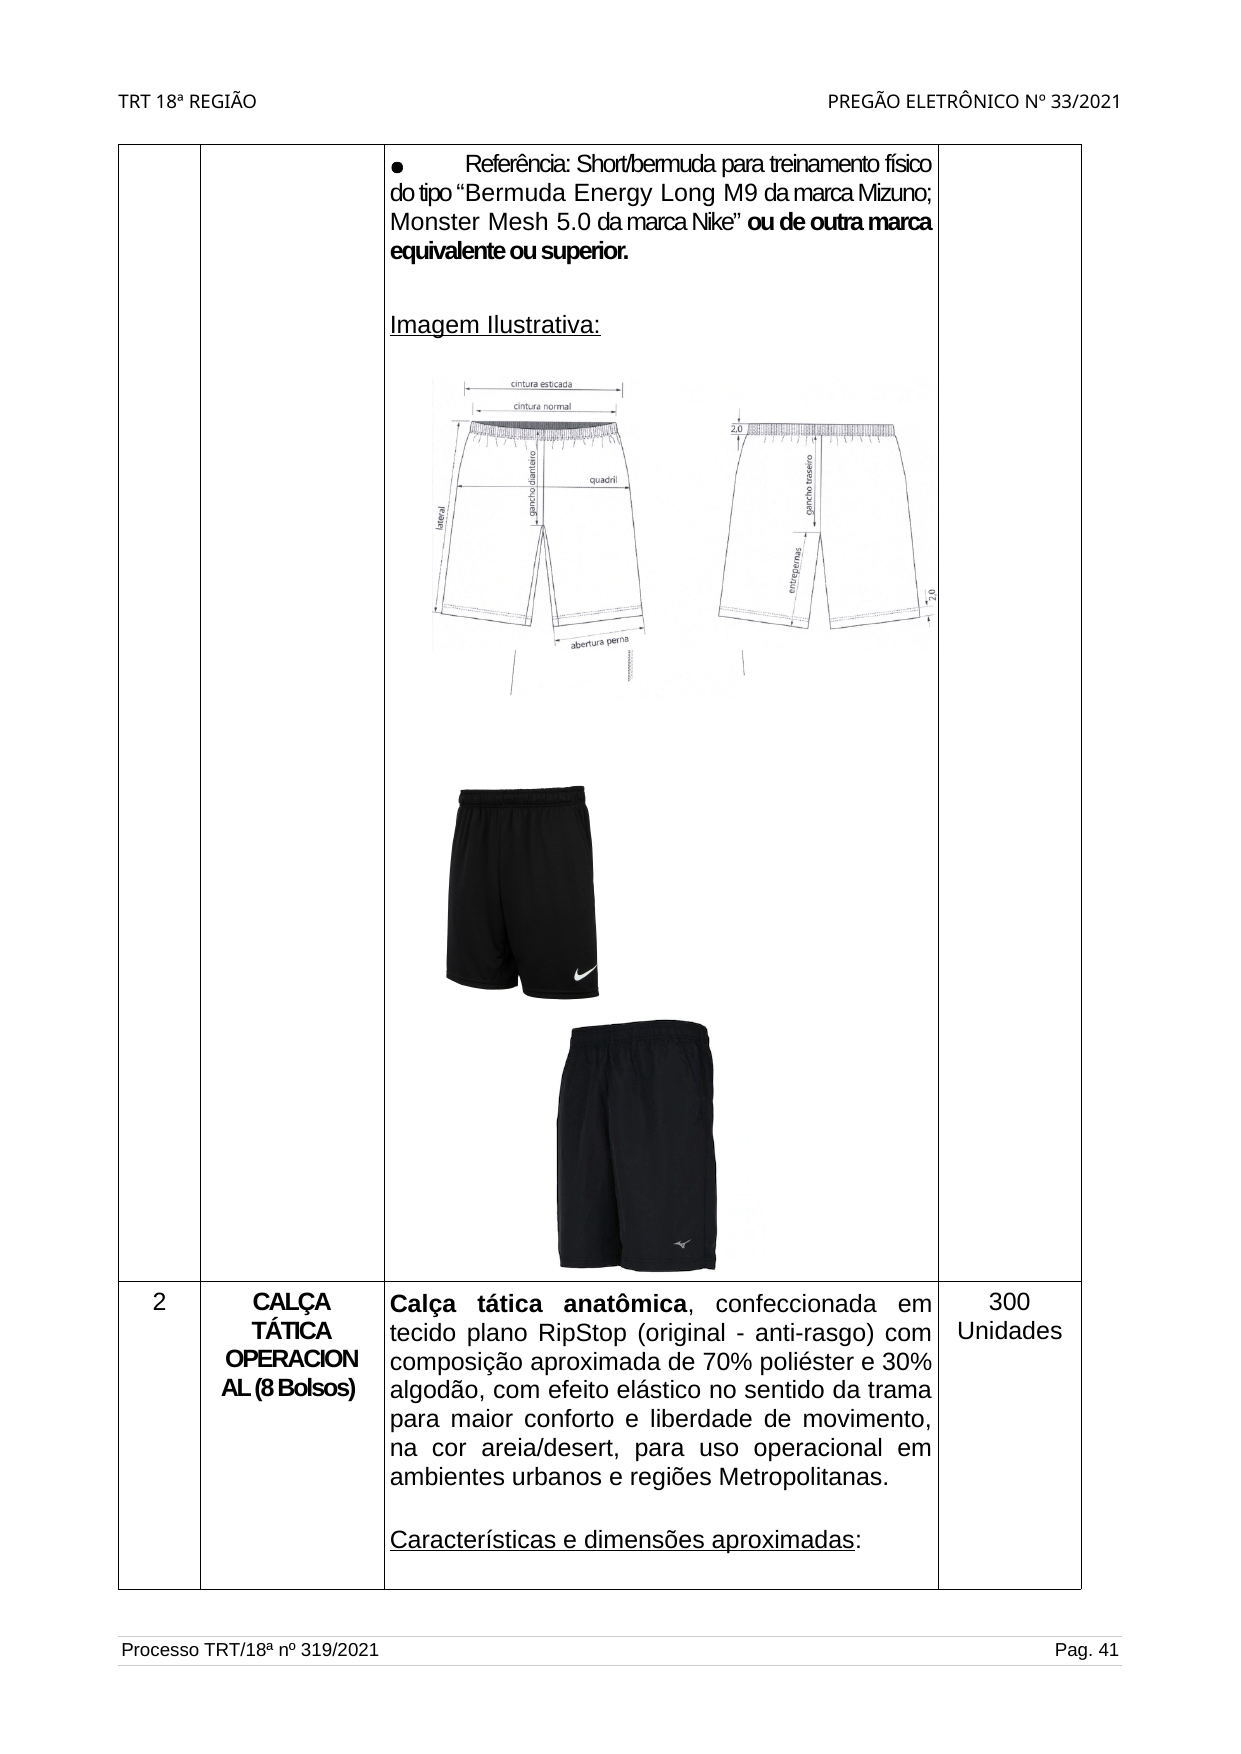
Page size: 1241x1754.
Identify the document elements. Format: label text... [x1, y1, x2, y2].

picture [432, 377, 938, 701]
table_cell [119, 145, 200, 1281]
table_cell CALÇA TÁTICA OPERACIONAL (8 Bolsos) [201, 1282, 384, 1588]
picture [416, 783, 629, 1001]
picture [508, 1018, 765, 1275]
table_cell [201, 145, 384, 1281]
table_cell [939, 145, 1081, 1281]
table_cell 300 Unidades [939, 1282, 1081, 1588]
table_cell 2 [119, 1282, 200, 1588]
table_cell Bermuda para treinamento físico - Short próprio para atividades físicas, como corrida, treinamento funcional, musculação, teste de condicionamento físico, etc, leve e de cor preta. Características e dimensões aproximadas: Material: Bermuda para treinamento físico confeccionada em tecido 100% poliéster ou em tecido misto de poliamida e elastano, tecido do tipo Dry-Fit, que seja capaz de ajudar a afastar o suor da pele; Cor: Preta; Linha da costura: linha 100% poliester – almada com filamentos contínuos, na cor preta; Cintura: cintura da bermuda ajustada por meio de elástico com medida aproximada de 2,0 cm de largura e cadarço tubular, composto por fios de poliamida, com medida aproximada de 0,5 cm de diâmetro; Bainha: bainha de aproximadamente 2,0 cm de largura; Bolsos: no mínimo dois bolsos frontais; Etiqueta: etiqueta de identificação e instruções de conservação da peça inserida internamente; Tamanhos: disponibilidade para entrega nos tamanhos P, M, G, GG e EXG ou medidas do 34 ao 56, nas quantidades e tamanhos a serem definidos por ocasião de cada empenho; Referência: Short/bermuda para treinamento físico do tipo “Bermuda Energy Long M9 da marca Mizuno; Monster Mesh 5.0 da marca Nike” ou de outra marca equivalente ou superior. Imagem Ilustrativa: [385, 145, 938, 1281]
table_cell Calça tática anatômica, confeccionada em tecido plano RipStop (original - anti-rasgo) com composição aproximada de 70% poliéster e 30% algodão, com efeito elástico no sentido da trama para maior conforto e liberdade de movimento, na cor areia/desert, para uso operacional em ambientes urbanos e regiões Metropolitanas. Características e dimensões aproximadas: Material: Confeccionada em tecido rip stop original, anti-rasgo, capaz de proporcionar conforto, leveza e liberdade de movimentos sem perder a resistência e mobilidade operacional. Composição do tecido podendo variar entre 65% e 70% de ãlgodão e 35% e 30% poliester; Cor: desert/coyote; Costuras: costuras duplas, em linha 100% poliamida espessura 60, na cor do tecido, primeira linha (isenção de defeitos na costura, modelagem, aviamentos e tecidos, sem defeitos de tecelagem, acabamento ou tintura); Cós da calça: Cós anatômico medindo aproximadamente 6,0 cm de largura (na frente), 6,5 cm (na lateral) e 9,0 cm de largura (nas costas), com fechamento através de fecho de contato tipo Velcro frontal de aproximadamente 5cm (Altura) x 8cm (Comprimento). O Cós deverá conter no mínimo 5 (cinco) passadores, sendo 2 (dois) fixados no dianteiro, 2 (dois) fixados nas laterais e 1 (um) fixado no traseiro, todos fixados por travete eletrônico tipo mosca com 2cm de largura cada. O Cós deve possuir fechamento em fecho de contato tipo Velcro de 5cm de altura x 8 cm de comprimento para ajuste de circunferência, reforçado em costura tipo X frontal. (Fecho de contato tipo Velcro (original): 100% Nylon – espessura aproximada de 50 mm, 1 Macho e 1 Fêmea). Passadores do próprio tecido sendo os dois frontais e dois laterais com no mínimo 9,0 cm de comprimento x 2 cm de largura preso à calça com 2 travetes eletrônicos de 2cm de largura tipo mosca de segurança, a distância paralela de um travete ao outro de 6,5cm. O passador traseiro com no mínimo 11,5 cm de comprimento x 2 cm de largura preso a calça por 3 travetes eletrônicos paralelos proporcionando estabilidade do cós anatômico junto ao cinto. Todos passadores devem possuir argola do próprio tecido na base inferior de cada passador costurado com travete eletrônico tipo moscas. Braguilha: Braguilha chanfrada com um pesponto duplo e moscas de segurança, fechada com zíper n. 5 fixo com dentes de poliacetal injetados, cursor com travamento automático, cursor bege (desert) injetado de ZAMAC injetado. (Zíper Poliacetal Injetado. Cursor tipo: material Zamac / Cadarço: 100% poliéster / Cremalheira: 100% poliacetal - 8 mm de largura aproximada / Largura total do zíper: 37 mm aproximada / Abertura do zíper: medindo 20,0 cm de comprimento aproximado); Reforço do entrepernas: Recorte oval em tecido sobreposto tipo meia lua para amplitude dos movimentos (costas) totalizando as duas partes de aproximadamente 23 cm largura x 24,5 cm de altura , paralelo ao entreperna; Reforço dos joelhos: Dianteiro, reforço em tecido duplo sobreposto na altura do joelho. Folha externa com o mesmo formato e dimensões da folha externa. Bolsos: deve possuir oito bolsos, sendo: Dois bolsos tipo cargo com fole lateral posicionados aproximadamente 24 cm abaixo da linha inferior do cós, Bolso com dimensões aproximadas de 21 cm (L) x 20 cm (A), com prega central de 9 cm. Possuir 2 travetes laterais eletrônicos tipo mosca de segurança aplicadas nas extremidades superiores e inferiores da lateral interna de 1cm. A Tampa dos Bolsos em formato retangular, com dimensões de 20 cm (L) x 6,5 cm (A) de cantos chanfrados, sistema de fechamento por fechos de contato tipo Velcro na cor bege próximo aos cantos das lapelas facilitando abertura. Dois bolsos inclinados frontais com inclinação de 45 graus, posicionados na parte posterior a aproximadamente 5 cm abaixo da linha do cós com dimensões de 9 cm (L) x 15 cm (A). A Tampa de fechamento em formato retangular de cantos chanfrados com dimensão aproximadas de 9,5 cm (L) x 5,5 cm (A), paralelo à linha do bolso faca com distância de 4,0 cm do bolsa faca. Dois bolsos faca frontais com tecido duplo, forro interno no mesmo tecido da calça RipStop. Deve possuir aproximadamente 16,5 cm de comprimento e 27,5 cm de profundidade a partir do cós. Possuir na parte inferior lapela de proteção sem costura com vira em Ripstop duplo, para inserção de clip de canivete, lapela com dimensões aproximadas de 7 cm (L) x 12,5 cm (A). Dois bolsos traseiros com aba de fechamento em velcro, forro interno no mesmo tecido da calça Rip Stop, possuir aproximadamente 13,5 cm de comprimento e 16,5 cm de altura. Aba de fechamento com aproximadamente 14cm de comprimento x 6cm de altura. Bainha da barra: Bainha da barra medindo aproximadamente 4,0 cm de largura. Costas da barra com fecho de contato tipo velcro na cor bege/desert (mesma cor do tecido) e aleta retangular de aproximadamente 7 cm x 4 cm costurada em forma de (x) para ajuste da barra funcionando como bombacha. (Fecho de contato tipo Velcro: 100% Nylon – espessura aproximada de 40 mm 1 Macho e 1 Fêmea); Etiqueta “CGC” do fabricante em designação de material utilizado, qualidade do tecido ou material, numeração e instruções de manutenção e lavagem de identificação aplicada na face interna, no cós contendo minimamente: marca, tamanho, CNPJ do fabricante, país de origem, composição do tecido e símbolos de lavagem. Tabela de referência para medidas (aproximadas): Tamanhos: disponibilidade para entrega nos tamanhos P, M, G, GG e EG a exemplo da tabela acima, ou na numeração do 38 ao 54, nas quantidades a serem definidas para cada tamanho, por ocasião de cada empenho; Referência: Calça tática do tipo “CALÇA COMBAT 911 – DESERT da marca Forhonor” ou de outra marca equivalente ou superior. Imagem Ilustrativa: [385, 1282, 938, 1588]
